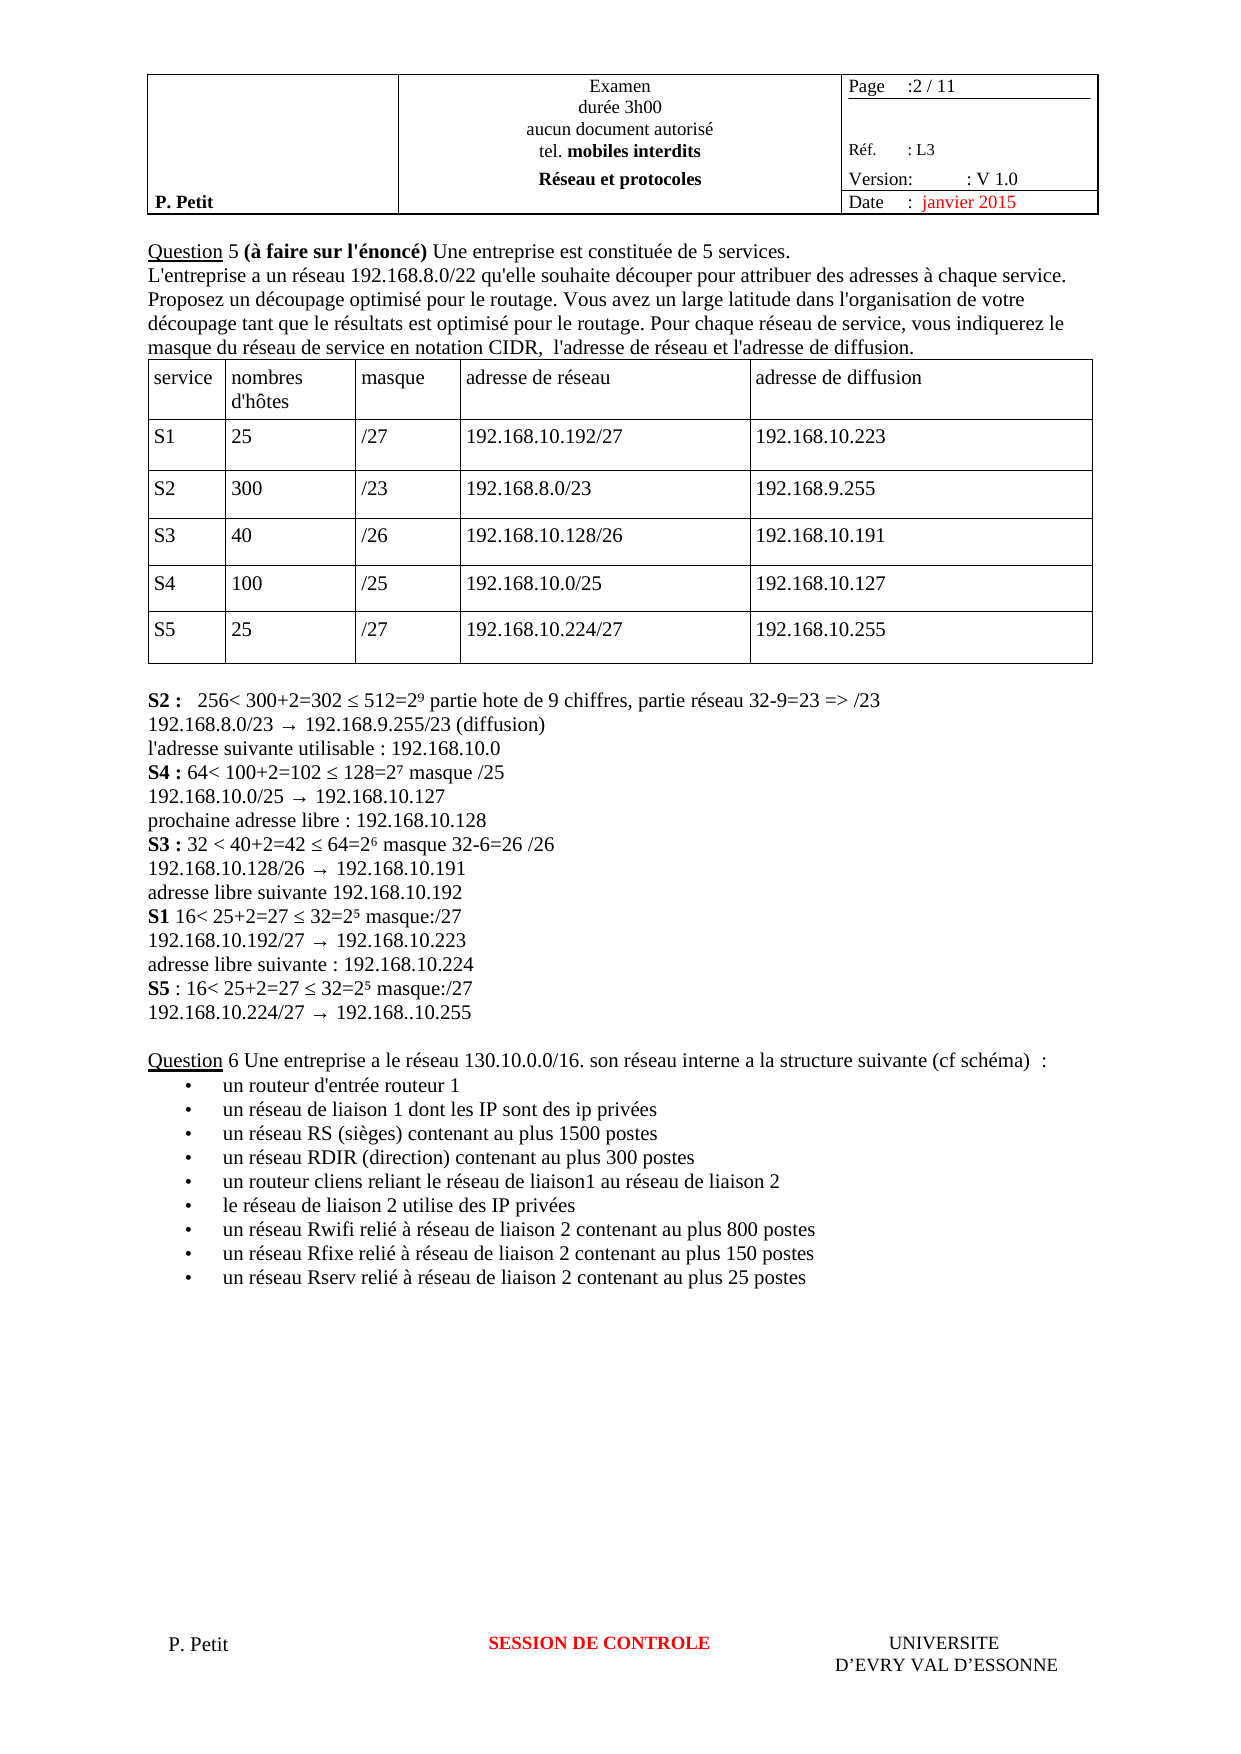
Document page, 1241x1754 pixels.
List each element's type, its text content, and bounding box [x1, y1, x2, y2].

text S4 : 64< 100+2=102 ≤ 128=2⁷ masque /25 [148, 760, 1092, 784]
table_header adresse de diffusion [751, 360, 1092, 419]
text S1 16< 25+2=27 ≤ 32=2⁵ masque:/27 [148, 904, 1092, 928]
list un réseau RS (sièges) contenant au plus 1500 postes [185, 1121, 1092, 1145]
table_cell S5 [149, 612, 225, 663]
text Question 6 Une entreprise a le réseau 130.10.0.0/16. son réseau interne a la structure suivante (cf schéma) : [148, 1048, 1092, 1072]
list un réseau Rfixe relié à réseau de liaison 2 contenant au plus 150 postes [185, 1241, 1092, 1265]
list un routeur cliens reliant le réseau de liaison1 au réseau de liaison 2 [185, 1169, 1092, 1193]
table_cell /25 [356, 566, 460, 611]
table_header nombres d'hôtes [226, 360, 355, 419]
table_cell 192.168.10.191 [751, 519, 1092, 565]
text S5 : 16< 25+2=27 ≤ 32=2⁵ masque:/27 [148, 976, 1092, 1000]
table_header service [149, 360, 225, 419]
table_cell 192.168.10.128/26 [461, 519, 750, 565]
table_cell S3 [149, 519, 225, 565]
text 192.168.8.0/23 → 192.168.9.255/23 (diffusion) [148, 712, 1092, 736]
table_cell S1 [149, 420, 225, 469]
text L'entreprise a un réseau 192.168.8.0/22 qu'elle souhaite découper pour attribuer des adresses à chaque service. [148, 263, 1092, 287]
text 192.168.10.0/25 → 192.168.10.127 [148, 784, 1092, 808]
table_cell S4 [149, 566, 225, 611]
table_cell 192.168.10.192/27 [461, 420, 750, 469]
text S2 : 256< 300+2=302 ≤ 512=2⁹ partie hote de 9 chiffres, partie réseau 32-9=23 => /23 [148, 687, 1092, 712]
table_cell 25 [226, 420, 355, 469]
table_cell 192.168.10.0/25 [461, 566, 750, 611]
table_cell S2 [149, 471, 225, 517]
table_cell 192.168.9.255 [751, 471, 1092, 517]
table_cell 192.168.10.127 [751, 566, 1092, 611]
table_cell 40 [226, 519, 355, 565]
list un réseau Rwifi relié à réseau de liaison 2 contenant au plus 800 postes [185, 1217, 1092, 1241]
table_cell /23 [356, 471, 460, 517]
text 192.168.10.128/26 → 192.168.10.191 [148, 856, 1092, 880]
list un réseau de liaison 1 dont les IP sont des ip privées [185, 1097, 1092, 1121]
text l'adresse suivante utilisable : 192.168.10.0 [148, 736, 1092, 760]
table_cell 100 [226, 566, 355, 611]
table_cell 192.168.10.223 [751, 420, 1092, 469]
list un réseau Rserv relié à réseau de liaison 2 contenant au plus 25 postes [185, 1265, 1092, 1289]
text S3 : 32 < 40+2=42 ≤ 64=2⁶ masque 32-6=26 /26 [148, 832, 1092, 856]
table_cell 192.168.10.255 [751, 612, 1092, 663]
table_cell /26 [356, 519, 460, 565]
list le réseau de liaison 2 utilise des IP privées [185, 1193, 1092, 1217]
text adresse libre suivante : 192.168.10.224 [148, 952, 1092, 976]
table_header masque [356, 360, 460, 419]
table_cell 192.168.10.224/27 [461, 612, 750, 663]
table_cell 25 [226, 612, 355, 663]
text Question 5 (à faire sur l'énoncé) Une entreprise est constituée de 5 services. [148, 239, 1092, 263]
text 192.168.10.224/27 → 192.168..10.255 [148, 1000, 1092, 1024]
text 192.168.10.192/27 → 192.168.10.223 [148, 928, 1092, 952]
table_cell 300 [226, 471, 355, 517]
table_cell /27 [356, 612, 460, 663]
table_cell /27 [356, 420, 460, 469]
text prochaine adresse libre : 192.168.10.128 [148, 808, 1092, 832]
table_cell 192.168.8.0/23 [461, 471, 750, 517]
list un réseau RDIR (direction) contenant au plus 300 postes [185, 1145, 1092, 1169]
table_header adresse de réseau [461, 360, 750, 419]
list un routeur d'entrée routeur 1 [185, 1072, 1092, 1097]
text adresse libre suivante 192.168.10.192 [148, 880, 1092, 904]
text Proposez un découpage optimisé pour le routage. Vous avez un large latitude dans l'organisation de votre découpage tant que le résultats est optimisé pour le routage. Pour chaque réseau de service, vous indiquerez le masque du réseau de service en notation CIDR, l'adresse de réseau et l'adresse de diffusion. [148, 287, 1092, 359]
